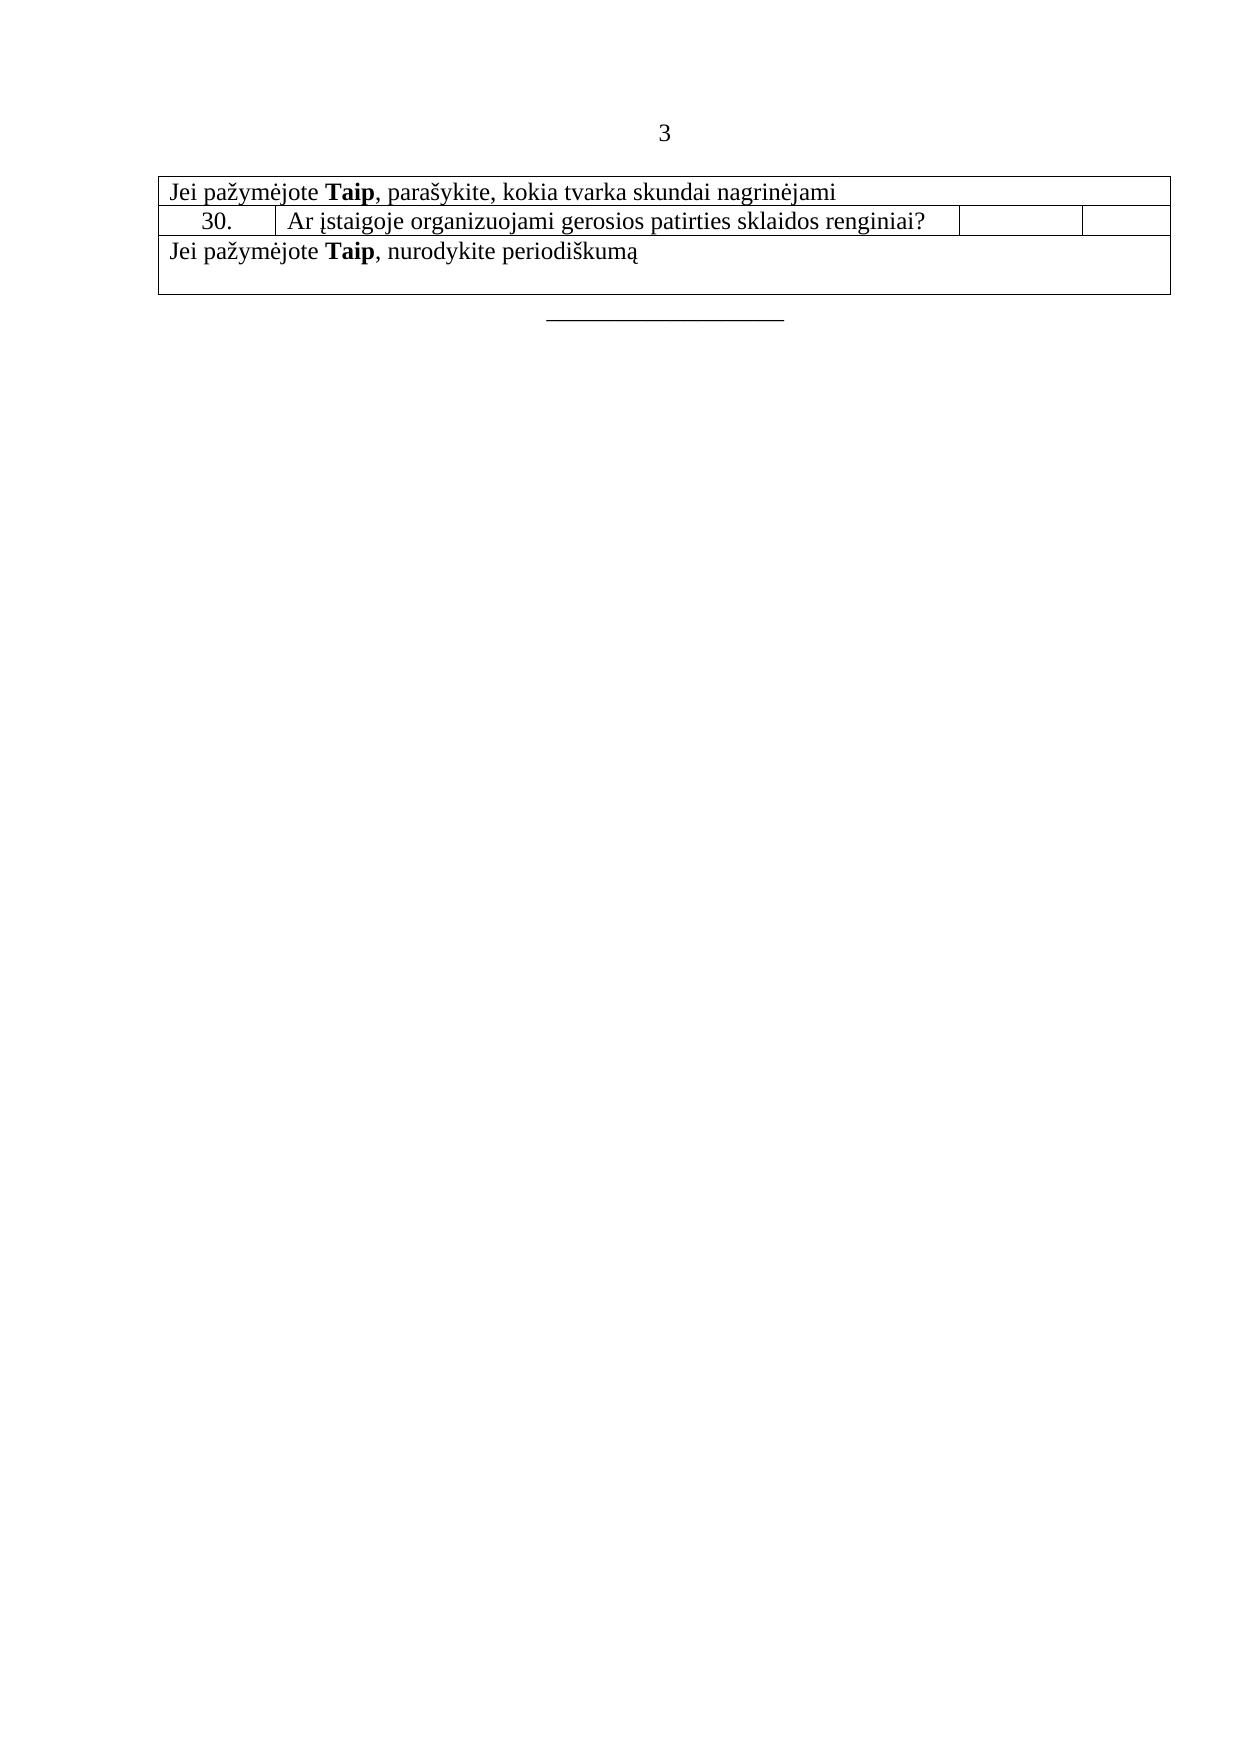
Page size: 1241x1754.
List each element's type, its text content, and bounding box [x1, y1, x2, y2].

table_cell Ar įstaigoje organizuojami gerosios patirties sklaidos renginiai? [276, 206, 959, 235]
table_cell 30. [159, 206, 275, 235]
text ___________________ [148, 295, 1181, 323]
table_cell Jei pažymėjote Taip, nurodykite periodiškumą [159, 236, 1170, 294]
table_cell Jei pažymėjote Taip, parašykite, kokia tvarka skundai nagrinėjami [159, 177, 1170, 205]
table_cell [1083, 206, 1170, 235]
table_cell [960, 206, 1082, 235]
